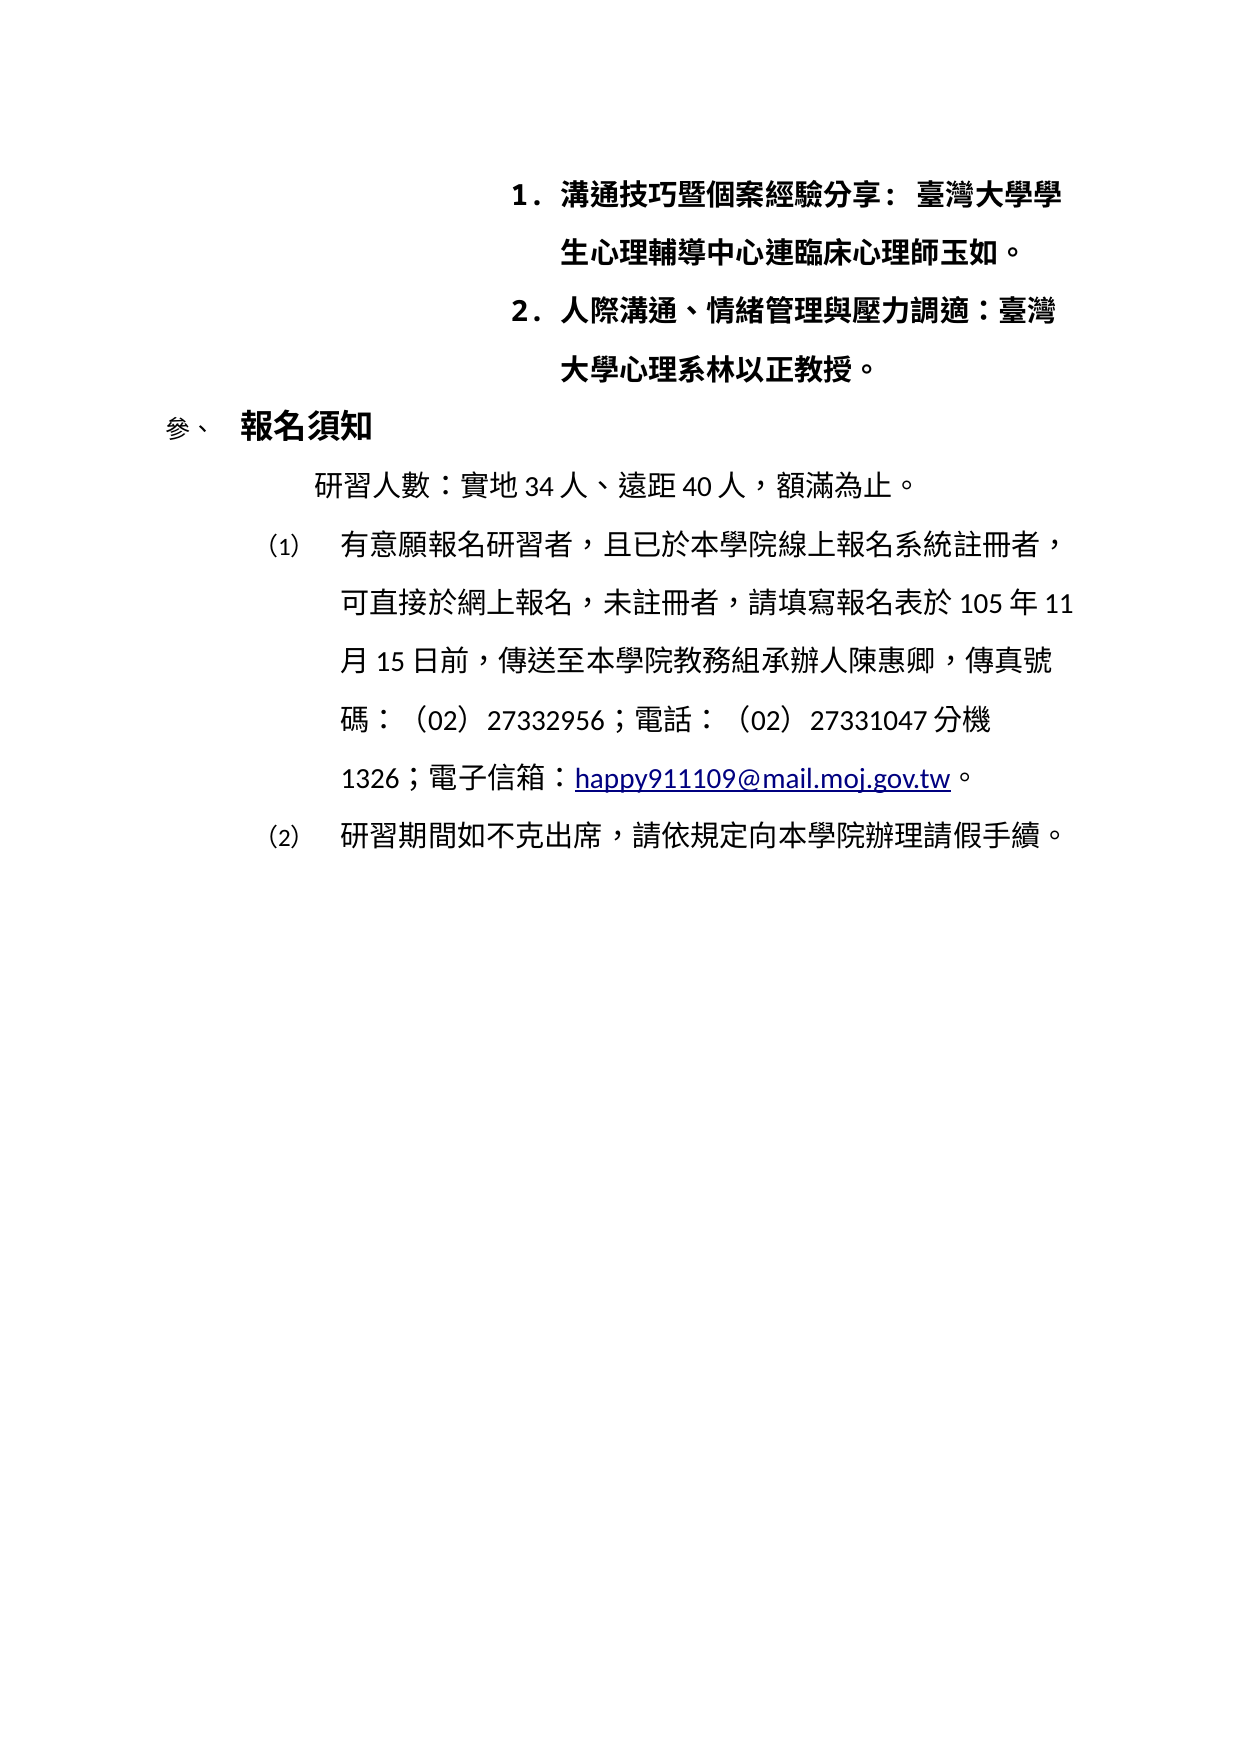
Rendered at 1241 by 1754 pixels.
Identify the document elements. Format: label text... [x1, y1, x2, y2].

list 有意願報名研習者，且已於本學院線上報名系統註冊者，可直接於網上報名，未註冊者，請填寫報名表於105年11月15日前，傳送至本學院教務組承辦人陳惠卿，傳真號碼：（02）27332956；電話：（02）27331047分機1326；電子信箱：happy911109@mail.moj.gov.tw。 [253, 508, 1075, 800]
list 人際溝通、情緒管理與壓力調適：臺灣大學心理系林以正教授。 [511, 275, 1075, 392]
list 報名須知 [165, 392, 1075, 450]
list 溝通技巧暨個案經驗分享: 臺灣大學學生心理輔導中心連臨床心理師玉如。 [511, 158, 1075, 275]
text 研習人數：實地34人、遠距40人，額滿為止。 [314, 450, 1075, 508]
list 研習期間如不克出席，請依規定向本學院辦理請假手續。 [253, 800, 1075, 858]
